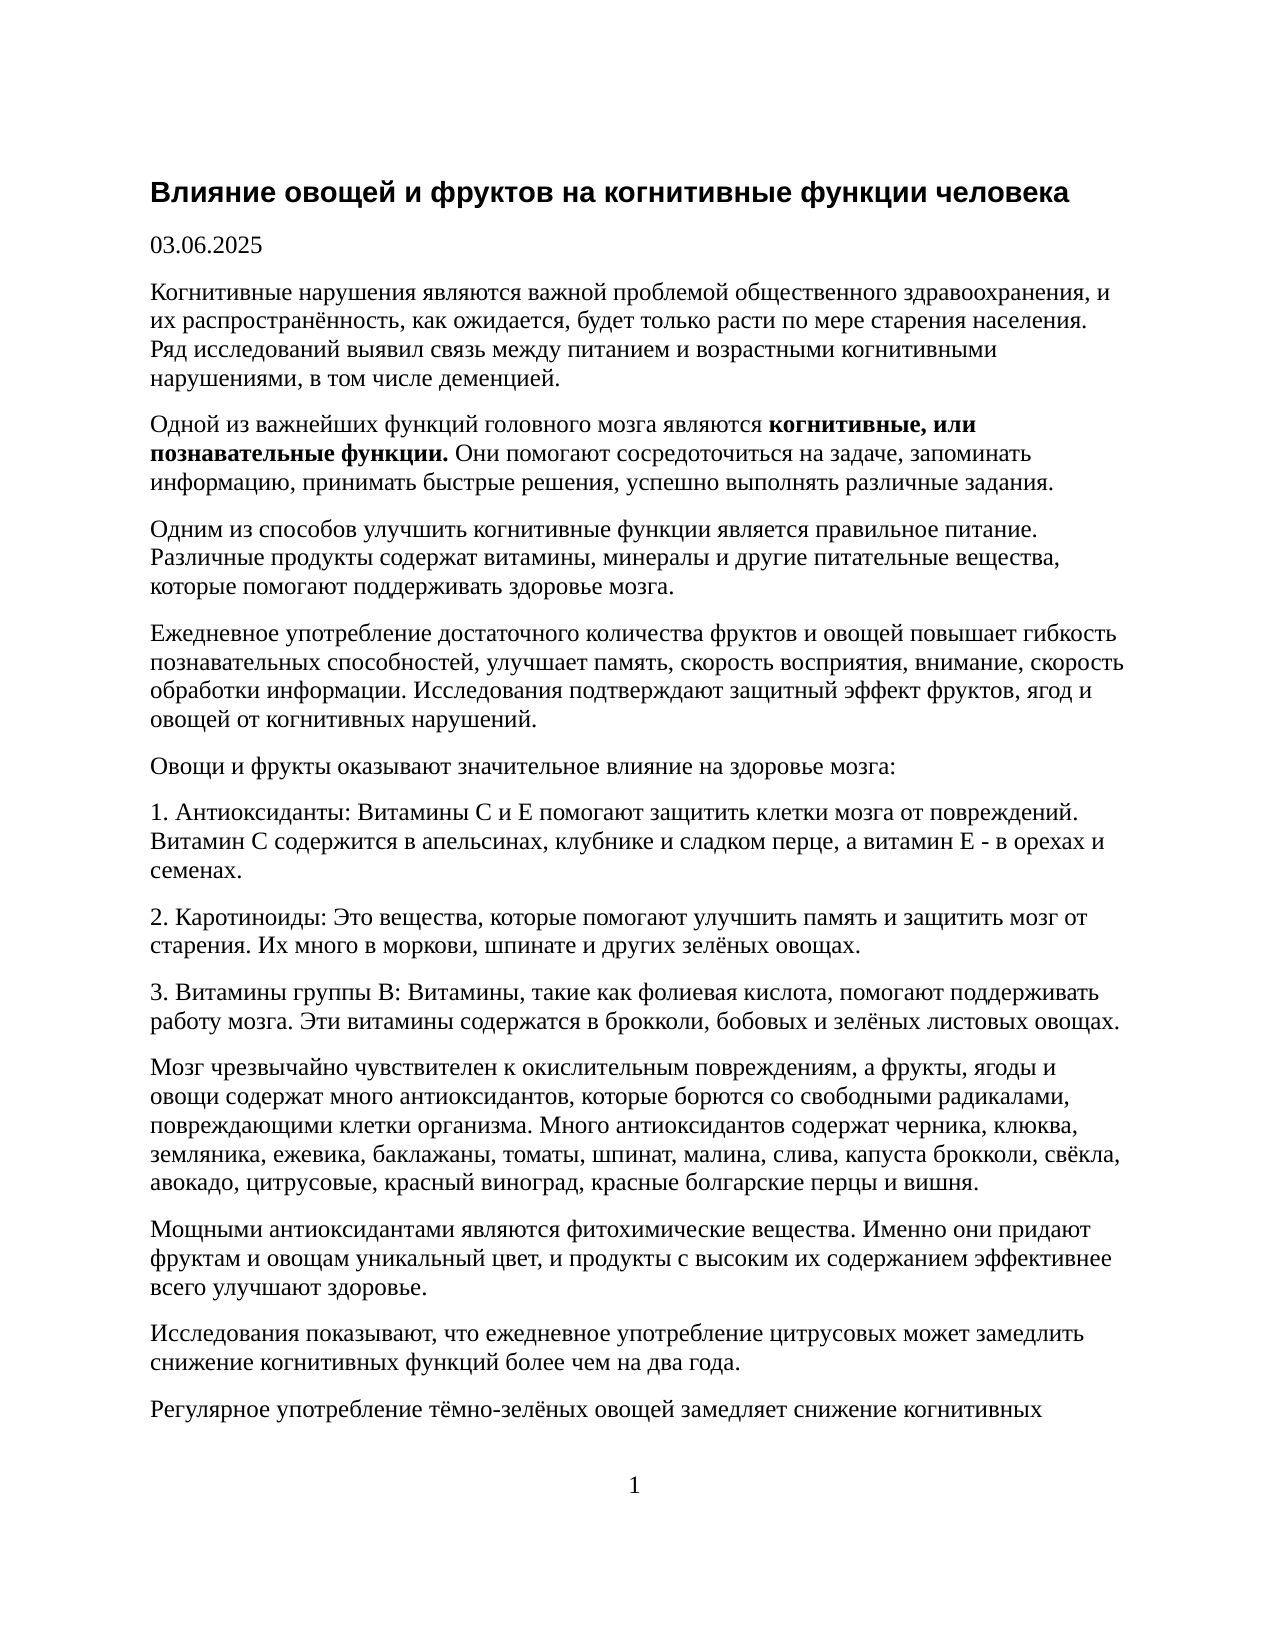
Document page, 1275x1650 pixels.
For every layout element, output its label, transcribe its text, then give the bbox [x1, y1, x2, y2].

text 1. Антиоксиданты: Витамины C и E помогают защитить клетки мозга от повреждений. Витамин C содержится в апельсинах, клубнике и сладком перце, а витамин E - в орехах и семенах. [150, 797, 1125, 884]
text 2. Каротиноиды: Это вещества, которые помогают улучшить память и защитить мозг от старения. Их много в моркови, шпинате и других зелёных овощах. [150, 902, 1125, 959]
text Мозг чрезвычайно чувствителен к окислительным повреждениям, а фрукты, ягоды и овощи содержат много антиоксидантов, которые борются со свободными радикалами, повреждающими клетки организма. Много антиоксидантов содержат черника, клюква, земляника, ежевика, баклажаны, томаты, шпинат, малина, слива, капуста брокколи, свёкла, авокадо, цитрусовые, красный виноград, красные болгарские перцы и вишня. [150, 1052, 1125, 1196]
text Исследования показывают, что ежедневное употребление цитрусовых может замедлить снижение когнитивных функций более чем на два года. [150, 1318, 1125, 1376]
text Одним из способов улучшить когнитивные функции является правильное питание. Различные продукты содержат витамины, минералы и другие питательные вещества, которые помогают поддерживать здоровье мозга. [150, 514, 1125, 600]
subtitle Влияние овощей и фруктов на когнитивные функции человека [150, 175, 1125, 208]
text 03.06.2025 [150, 230, 1125, 259]
text Когнитивные нарушения являются важной проблемой общественного здравоохранения, и их распространённость, как ожидается, будет только расти по мере старения населения. Ряд исследований выявил связь между питанием и возрастными когнитивными нарушениями, в том числе деменцией. [150, 277, 1125, 392]
text Мощными антиоксидантами являются фитохимические вещества. Именно они придают фруктам и овощам уникальный цвет, и продукты с высоким их содержанием эффективнее всего улучшают здоровье. [150, 1214, 1125, 1300]
text Одной из важнейших функций головного мозга являются когнитивные, или познавательные функции. Они помогают сосредоточиться на задаче, запоминать информацию, принимать быстрые решения, успешно выполнять различные задания. [150, 409, 1125, 496]
text Регулярное употребление тёмно-зелёных овощей замедляет снижение когнитивных [150, 1394, 1125, 1422]
text 3. Витамины группы B: Витамины, такие как фолиевая кислота, помогают поддерживать работу мозга. Эти витамины содержатся в брокколи, бобовых и зелёных листовых овощах. [150, 977, 1125, 1034]
text Овощи и фрукты оказывают значительное влияние на здоровье мозга: [150, 751, 1125, 779]
text Ежедневное употребление достаточного количества фруктов и овощей повышает гибкость познавательных способностей, улучшает память, скорость восприятия, внимание, скорость обработки информации. Исследования подтверждают защитный эффект фруктов, ягод и овощей от когнитивных нарушений. [150, 618, 1125, 733]
